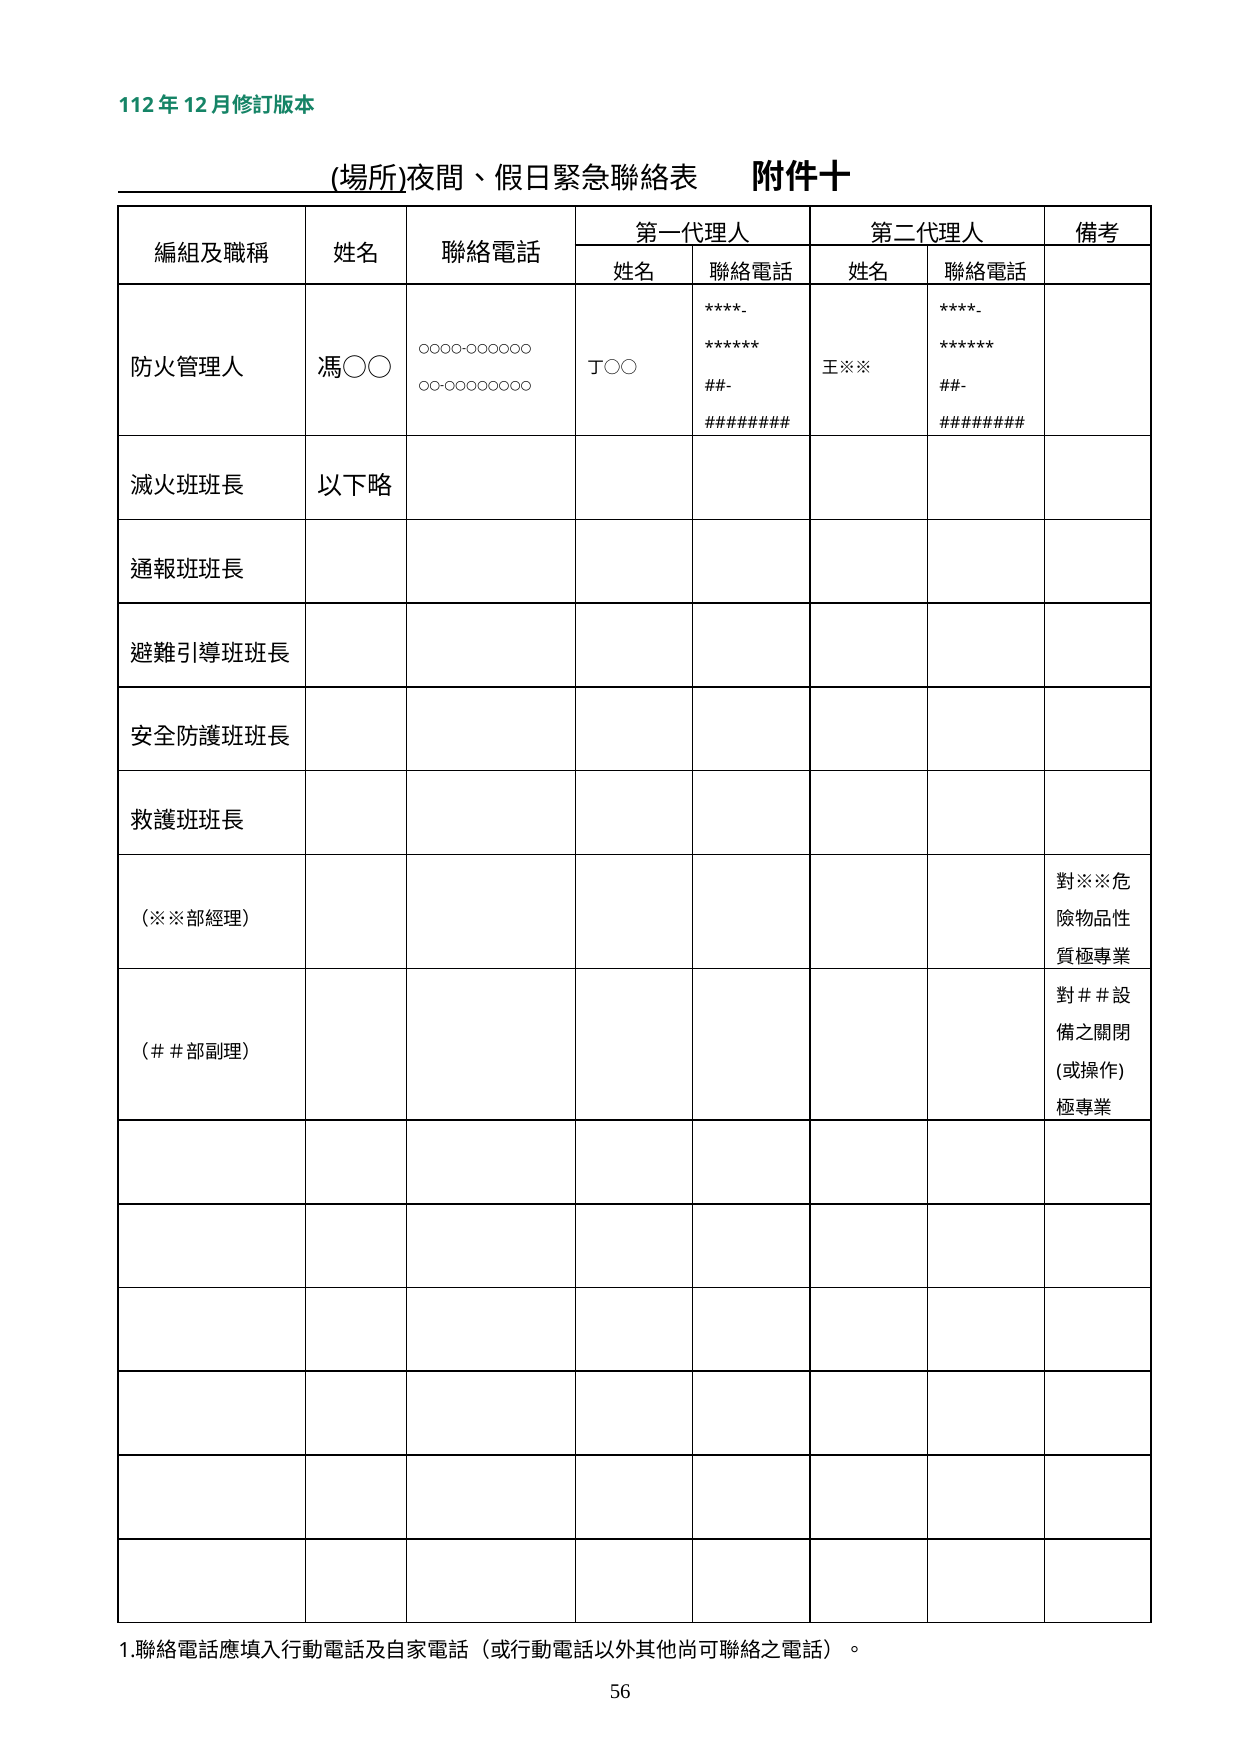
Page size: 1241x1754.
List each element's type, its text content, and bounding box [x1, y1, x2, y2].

table_cell [693, 771, 809, 853]
table_cell 馮○○ [306, 285, 406, 435]
table_cell [1045, 246, 1150, 283]
table_cell 通報班班長 [119, 520, 305, 602]
table_cell [928, 1288, 1044, 1370]
table_cell 救護班班長 [119, 771, 305, 853]
table_cell [928, 1372, 1044, 1454]
table_cell [811, 1456, 927, 1538]
table_cell [693, 1288, 809, 1370]
table_cell [119, 1372, 305, 1454]
table_cell 聯絡電話 [693, 246, 809, 283]
table_cell 丁○○ [576, 285, 692, 435]
table_cell 對＃＃設備之關閉(或操作)極專業 [1045, 969, 1150, 1119]
text 1.聯絡電話應填入行動電話及自家電話（或行動電話以外其他尚可聯絡之電話）。 [118, 1623, 1122, 1661]
table_cell [811, 855, 927, 967]
table_cell [306, 1121, 406, 1203]
table_cell [407, 1205, 575, 1287]
table_cell [928, 771, 1044, 853]
table_cell （※※部經理） [119, 855, 305, 967]
table_cell [306, 1456, 406, 1538]
table_cell [1045, 520, 1150, 602]
table_cell [119, 1540, 305, 1622]
table_cell 以下略 [306, 436, 406, 518]
table_header 聯絡電話 [407, 207, 575, 283]
table_cell [576, 1372, 692, 1454]
table_cell 王※※ [811, 285, 927, 435]
table_cell （＃＃部副理） [119, 969, 305, 1119]
table_cell [576, 969, 692, 1119]
table_cell ****-****** ##-######## [693, 285, 809, 435]
table_cell [1045, 285, 1150, 435]
table_cell [811, 771, 927, 853]
table_cell [928, 436, 1044, 518]
table_cell [119, 1288, 305, 1370]
table_cell [576, 436, 692, 518]
table_cell [928, 1540, 1044, 1622]
table_cell [576, 688, 692, 770]
table_cell ○○○○-○○○○○○ ○○-○○○○○○○○ [407, 285, 575, 435]
table_cell 避難引導班班長 [119, 604, 305, 686]
table_header 編組及職稱 [119, 207, 305, 283]
table_cell [1045, 688, 1150, 770]
table_cell [811, 969, 927, 1119]
table_cell [928, 1205, 1044, 1287]
table_cell [693, 969, 809, 1119]
table_cell [811, 436, 927, 518]
table_cell [811, 604, 927, 686]
table_cell [407, 604, 575, 686]
table_cell 聯絡電話 [928, 246, 1044, 283]
table_cell [407, 1540, 575, 1622]
table_cell [306, 771, 406, 853]
table_cell [811, 520, 927, 602]
table_cell [407, 1121, 575, 1203]
table_cell [306, 520, 406, 602]
table_cell [1045, 1205, 1150, 1287]
table_cell [928, 604, 1044, 686]
table_cell [407, 688, 575, 770]
table_cell [811, 1205, 927, 1287]
table_cell [811, 1121, 927, 1203]
table_cell [119, 1121, 305, 1203]
table_cell [576, 1540, 692, 1622]
table_cell [1045, 604, 1150, 686]
table_cell [407, 1372, 575, 1454]
table_cell 姓名 [576, 246, 692, 283]
table_cell [928, 520, 1044, 602]
table_cell 安全防護班班長 [119, 688, 305, 770]
table_cell [693, 1540, 809, 1622]
table_cell [928, 969, 1044, 1119]
table_cell [407, 1288, 575, 1370]
table_cell [693, 1372, 809, 1454]
table_cell [693, 1205, 809, 1287]
table_cell [306, 604, 406, 686]
table_cell [576, 520, 692, 602]
table_cell [1045, 1121, 1150, 1203]
table_cell [306, 1540, 406, 1622]
table_cell [1045, 1456, 1150, 1538]
table_cell [693, 1456, 809, 1538]
table_cell [119, 1205, 305, 1287]
table_cell [811, 1288, 927, 1370]
table_cell [693, 688, 809, 770]
table_cell [119, 1456, 305, 1538]
table_cell [1045, 436, 1150, 518]
table_cell [407, 436, 575, 518]
table_cell [1045, 1372, 1150, 1454]
table_cell [306, 1288, 406, 1370]
table_cell [576, 1121, 692, 1203]
table_cell 防火管理人 [119, 285, 305, 435]
table_header 備考 [1045, 207, 1150, 244]
table_header 第二代理人 [811, 207, 1044, 244]
table_cell [407, 855, 575, 967]
table_cell [693, 604, 809, 686]
table_cell ****-****** ##-######## [928, 285, 1044, 435]
table_cell [1045, 1540, 1150, 1622]
table_cell [928, 688, 1044, 770]
table_cell [407, 969, 575, 1119]
table_cell [811, 688, 927, 770]
table_cell [576, 604, 692, 686]
table_cell [928, 855, 1044, 967]
table_cell [811, 1372, 927, 1454]
table_cell [306, 969, 406, 1119]
table_cell [576, 1456, 692, 1538]
table_cell [1045, 1288, 1150, 1370]
table_cell [576, 1288, 692, 1370]
table_header 姓名 [306, 207, 406, 283]
table_cell 滅火班班長 [119, 436, 305, 518]
table_cell [693, 436, 809, 518]
table_cell [928, 1456, 1044, 1538]
table_cell [693, 1121, 809, 1203]
text (場所)夜間、假日緊急聯絡表 附件十 [118, 130, 1122, 205]
table_cell [306, 1205, 406, 1287]
table_cell [407, 771, 575, 853]
table_cell [693, 855, 809, 967]
table_cell [306, 855, 406, 967]
table_cell [306, 688, 406, 770]
table_cell [576, 771, 692, 853]
table_cell [407, 1456, 575, 1538]
table_cell [693, 520, 809, 602]
table_cell 姓名 [811, 246, 927, 283]
table_cell 對※※危險物品性質極專業 [1045, 855, 1150, 967]
table_cell [576, 1205, 692, 1287]
table_cell [306, 1372, 406, 1454]
table_cell [407, 520, 575, 602]
table_cell [811, 1540, 927, 1622]
table_header 第一代理人 [576, 207, 809, 244]
table_cell [1045, 771, 1150, 853]
table_cell [928, 1121, 1044, 1203]
table_cell [576, 855, 692, 967]
